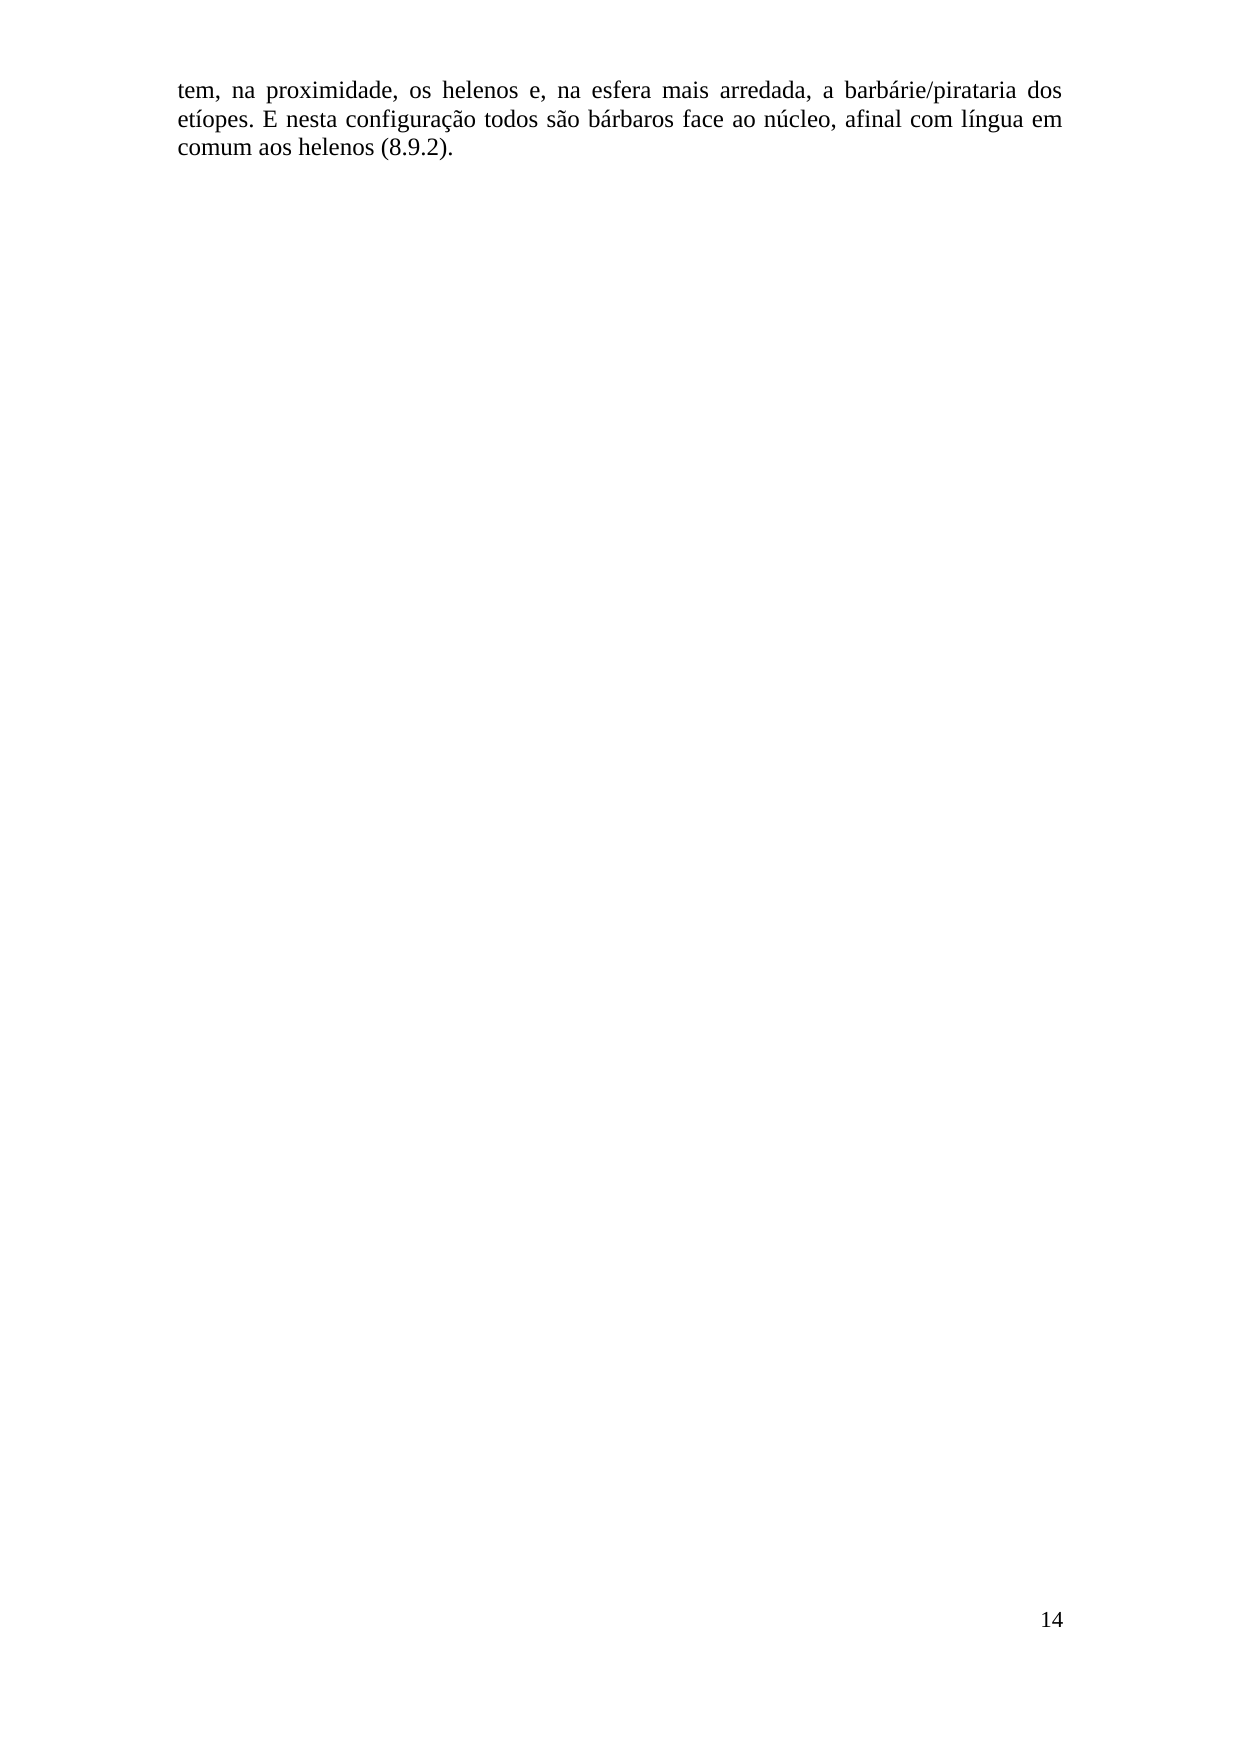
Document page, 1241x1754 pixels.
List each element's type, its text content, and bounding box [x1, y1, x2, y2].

text tem, na proximidade, os helenos e, na esfera mais arredada, a barbárie/pirataria dos etíopes. E nesta configuração todos são bárbaros face ao núcleo, afinal com língua em comum aos helenos (8.9.2). [177, 75, 1063, 161]
